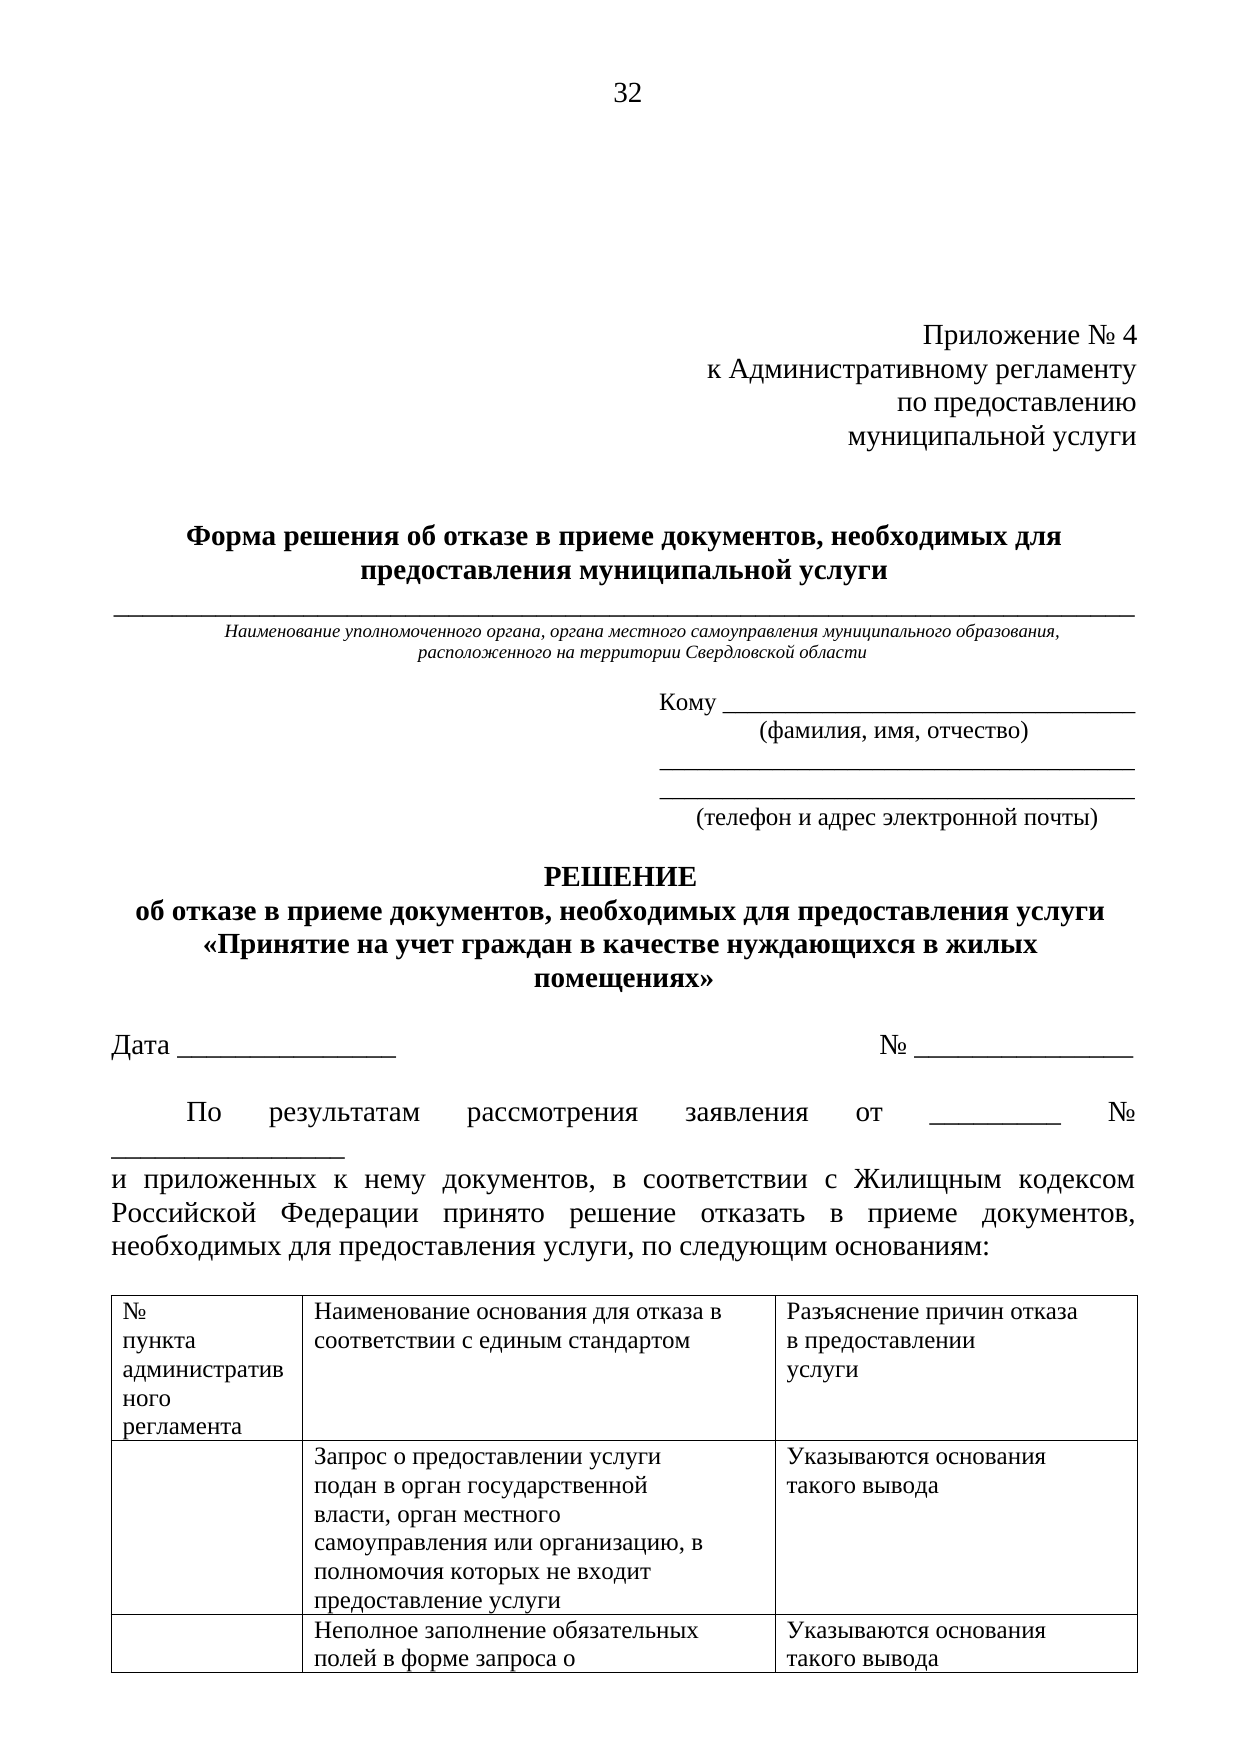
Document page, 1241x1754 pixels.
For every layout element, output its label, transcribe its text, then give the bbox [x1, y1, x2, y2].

text помещениях» [111, 960, 1136, 993]
table_cell Указываются основания такого вывода [776, 1441, 1137, 1614]
table_cell Запрос о предоставлении услуги подан в орган государственной власти, орган местного самоуправления или организацию, в полномочия которых не входит предоставление услуги [303, 1441, 775, 1614]
text Наименование уполномоченного органа, органа местного самоуправления муниципального образования, [119, 619, 1167, 641]
text (телефон и адрес электронной почты) [658, 802, 1136, 831]
table_header Наименование основания для отказа в соответствии с единым стандартом [303, 1296, 775, 1440]
text предоставления муниципальной услуги [111, 552, 1137, 586]
text Приложение № 4 [111, 318, 1137, 351]
text Кому _________________________________ [658, 687, 1136, 716]
table_cell [112, 1441, 302, 1614]
table_cell Неполное заполнение обязательных полей в форме запроса о [303, 1615, 775, 1672]
table_cell [112, 1615, 302, 1672]
text Дата _______________ № _______________ [111, 1027, 1136, 1061]
table_header Разъяснение причин отказа в предоставлении услуги [776, 1296, 1137, 1440]
text об отказе в приеме документов, необходимых для предоставления услуги [111, 893, 1136, 926]
table_cell Указываются основания такого вывода [776, 1615, 1137, 1672]
text ______________________________________________________________________ [111, 586, 1136, 619]
text муниципальной услуги [111, 418, 1137, 452]
text «Принятие на учет граждан в качестве нуждающихся в жилых [111, 926, 1136, 960]
table_header № пункта административного регламента [112, 1296, 302, 1440]
text По результатам рассмотрения заявления от _________ № ________________ [111, 1094, 1136, 1161]
text по предоставлению [111, 385, 1137, 418]
text (фамилия, имя, отчество) [658, 716, 1136, 744]
text ______________________________________ [658, 773, 1136, 802]
text и приложенных к нему документов, в соответствии с Жилищным кодексом Российской Федерации принято решение отказать в приеме документов, необходимых для предоставления услуги, по следующим основаниям: [111, 1161, 1136, 1262]
text расположенного на территории Свердловской области [119, 641, 1167, 663]
text Форма решения об отказе в приеме документов, необходимых для [111, 519, 1137, 552]
text РЕШЕНИЕ [111, 859, 1136, 893]
text к Административному регламенту [111, 351, 1137, 385]
text ______________________________________ [658, 744, 1136, 773]
